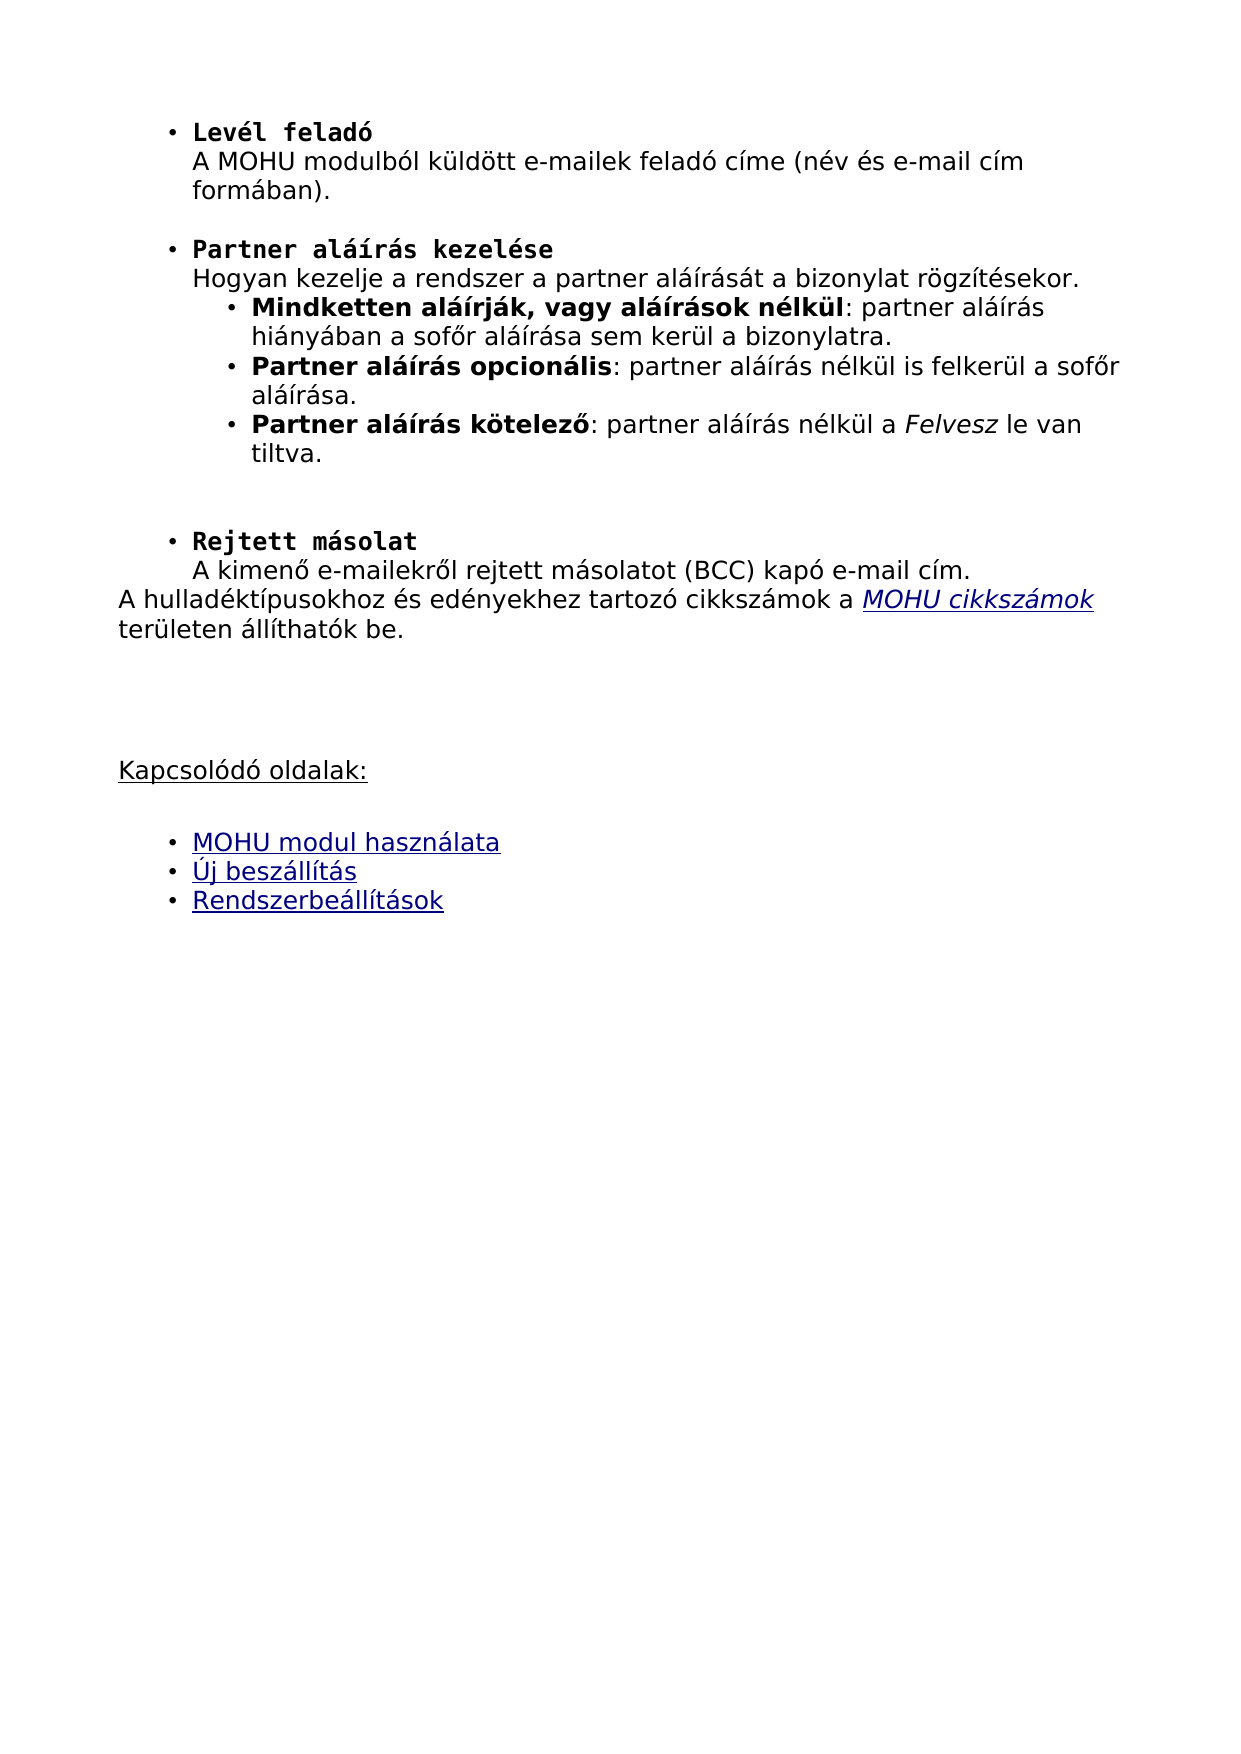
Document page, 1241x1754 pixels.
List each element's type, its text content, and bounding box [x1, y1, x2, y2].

list Partner aláírás opcionális: partner aláírás nélkül is felkerül a sofőr aláírása. [236, 352, 1122, 410]
text Kapcsolódó oldalak: [118, 757, 1122, 786]
list Új beszállítás [177, 857, 1122, 886]
list Partner aláírás kezelése Hogyan kezelje a rendszer a partner aláírását a bizonylat rögzítésekor. [177, 235, 1122, 293]
list Levél feladó A MOHU modulból küldött e-mailek feladó címe (név és e-mail cím formában). [177, 118, 1122, 206]
list Rejtett másolat A kimenő e-mailekről rejtett másolatot (BCC) kapó e-mail cím. [177, 527, 1122, 586]
text A hulladéktípusokhoz és edényekhez tartozó cikkszámok a MOHU cikkszámok területen állíthatók be. [118, 586, 1122, 644]
list Rendszerbeállítások [177, 886, 1122, 915]
list Mindketten aláírják, vagy aláírások nélkül: partner aláírás hiányában a sofőr aláírása sem kerül a bizonylatra. [236, 293, 1122, 352]
list Partner aláírás kötelező: partner aláírás nélkül a Felvesz le van tiltva. [236, 410, 1122, 468]
list MOHU modul használata [177, 828, 1122, 857]
